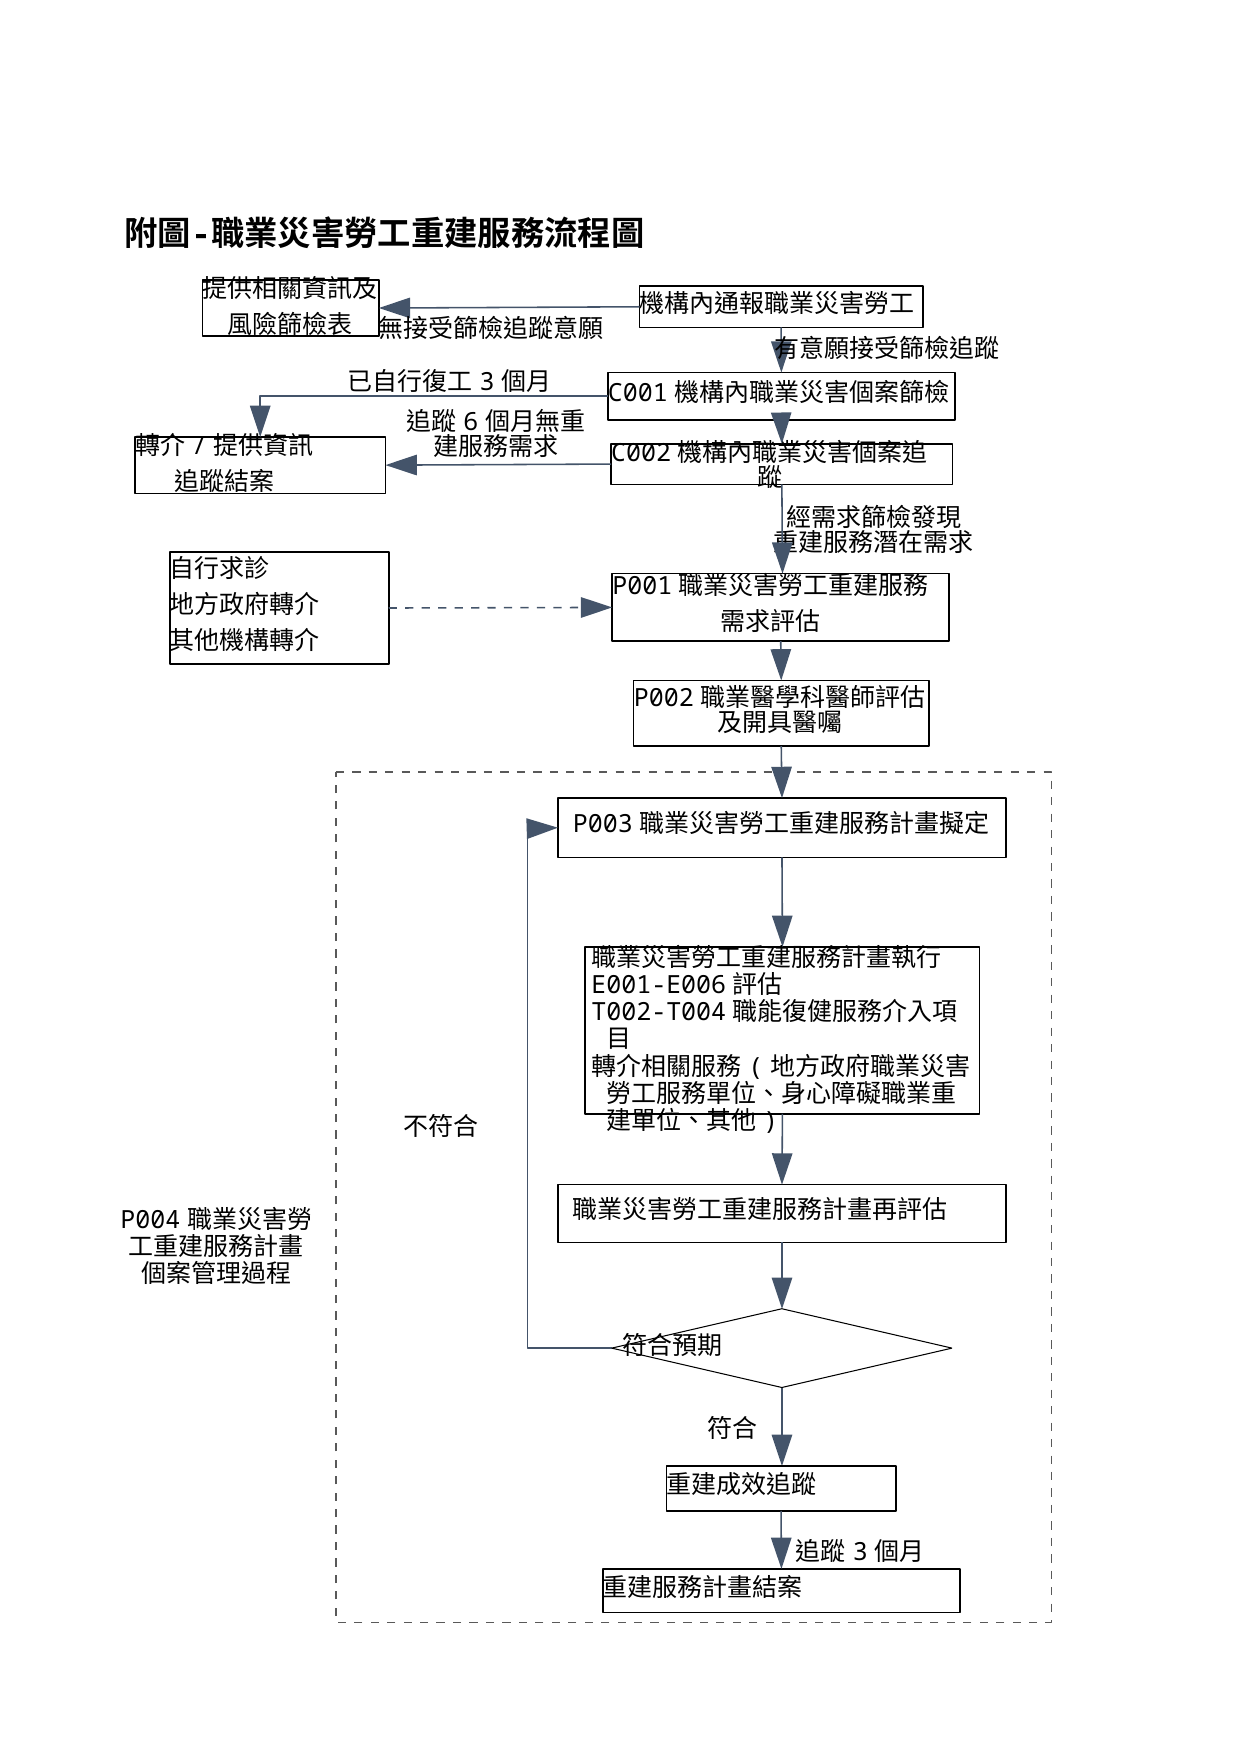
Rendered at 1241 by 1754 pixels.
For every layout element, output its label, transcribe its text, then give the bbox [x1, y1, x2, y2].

text 附圖-職業災害勞工重建服務流程圖 [124, 189, 1140, 252]
